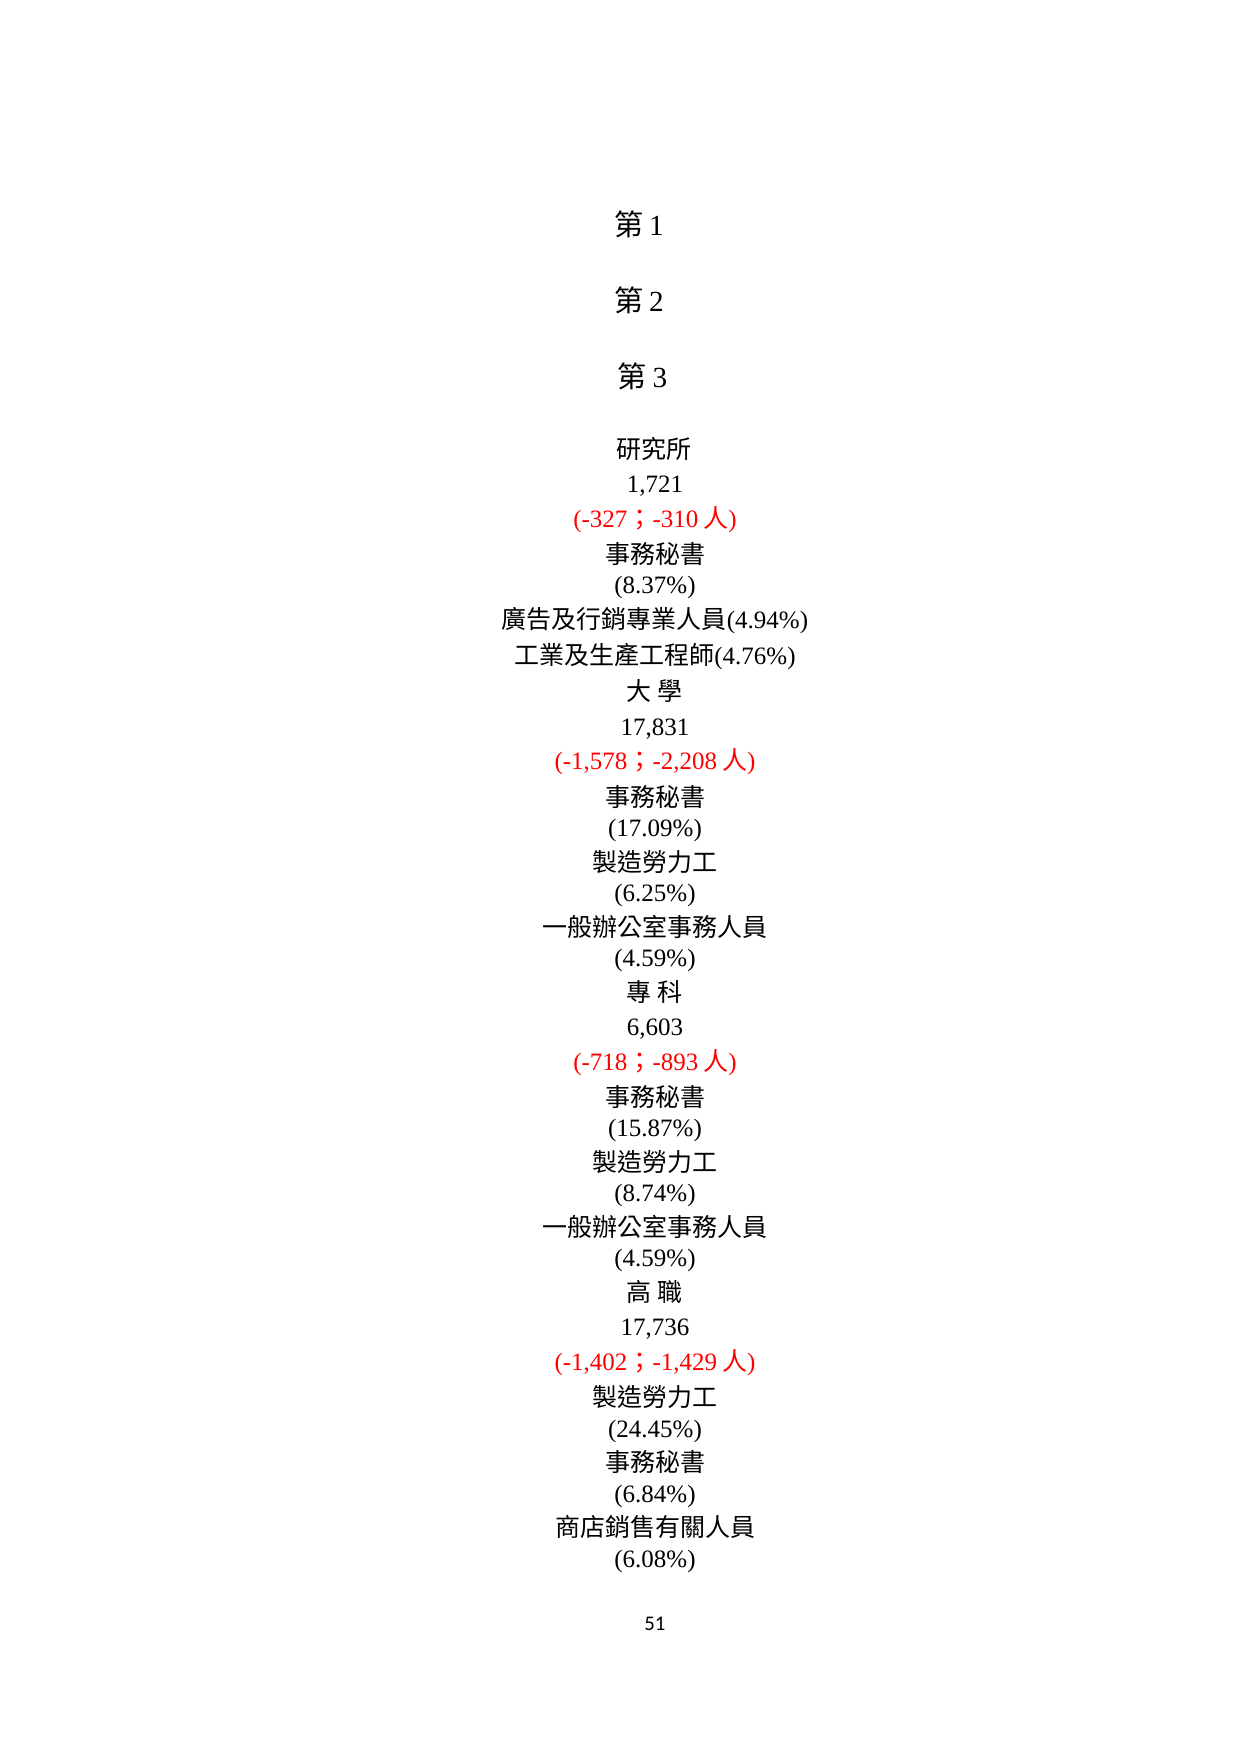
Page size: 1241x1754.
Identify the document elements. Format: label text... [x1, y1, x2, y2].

text 高 職 [186, 1272, 1122, 1308]
text 廣告及行銷專業人員(4.94%) [187, 599, 1122, 636]
text (-327；-310人) [187, 498, 1122, 534]
text (4.59%) [187, 943, 1122, 972]
text 專 科 [186, 972, 1122, 1008]
text 事務秘書 [187, 1077, 1122, 1113]
text (24.45%) [187, 1414, 1122, 1442]
text 第1 [126, 202, 1122, 244]
text (6.84%) [187, 1479, 1122, 1507]
text 事務秘書 [187, 777, 1122, 813]
text 第3 [126, 353, 1122, 396]
text 事務秘書 [187, 1442, 1122, 1479]
text 一般辦公室事務人員 [187, 907, 1122, 943]
text 製造勞力工 [187, 842, 1122, 878]
text (8.74%) [187, 1178, 1122, 1207]
text (-718；-893人) [187, 1041, 1122, 1077]
text (17.09%) [187, 813, 1122, 842]
text 研究所 [186, 429, 1122, 465]
text 製造勞力工 [187, 1377, 1122, 1414]
text (4.59%) [187, 1243, 1122, 1272]
text (6.25%) [187, 878, 1122, 907]
text (6.08%) [187, 1544, 1122, 1572]
text 17,831 [187, 712, 1122, 741]
text (8.37%) [187, 571, 1122, 599]
text 製造勞力工 [187, 1142, 1122, 1178]
text 17,736 [187, 1312, 1122, 1341]
text 第2 [126, 277, 1122, 320]
text 事務秘書 [187, 534, 1122, 571]
text 一般辦公室事務人員 [187, 1207, 1122, 1243]
text 1,721 [187, 469, 1122, 498]
text 工業及生產工程師(4.76%) [187, 636, 1122, 672]
text 大 學 [186, 672, 1122, 708]
text (-1,578；-2,208人) [187, 741, 1122, 777]
text (15.87%) [187, 1113, 1122, 1142]
text (-1,402；-1,429人) [187, 1341, 1122, 1377]
text 6,603 [187, 1012, 1122, 1041]
text 商店銷售有關人員 [187, 1507, 1122, 1544]
